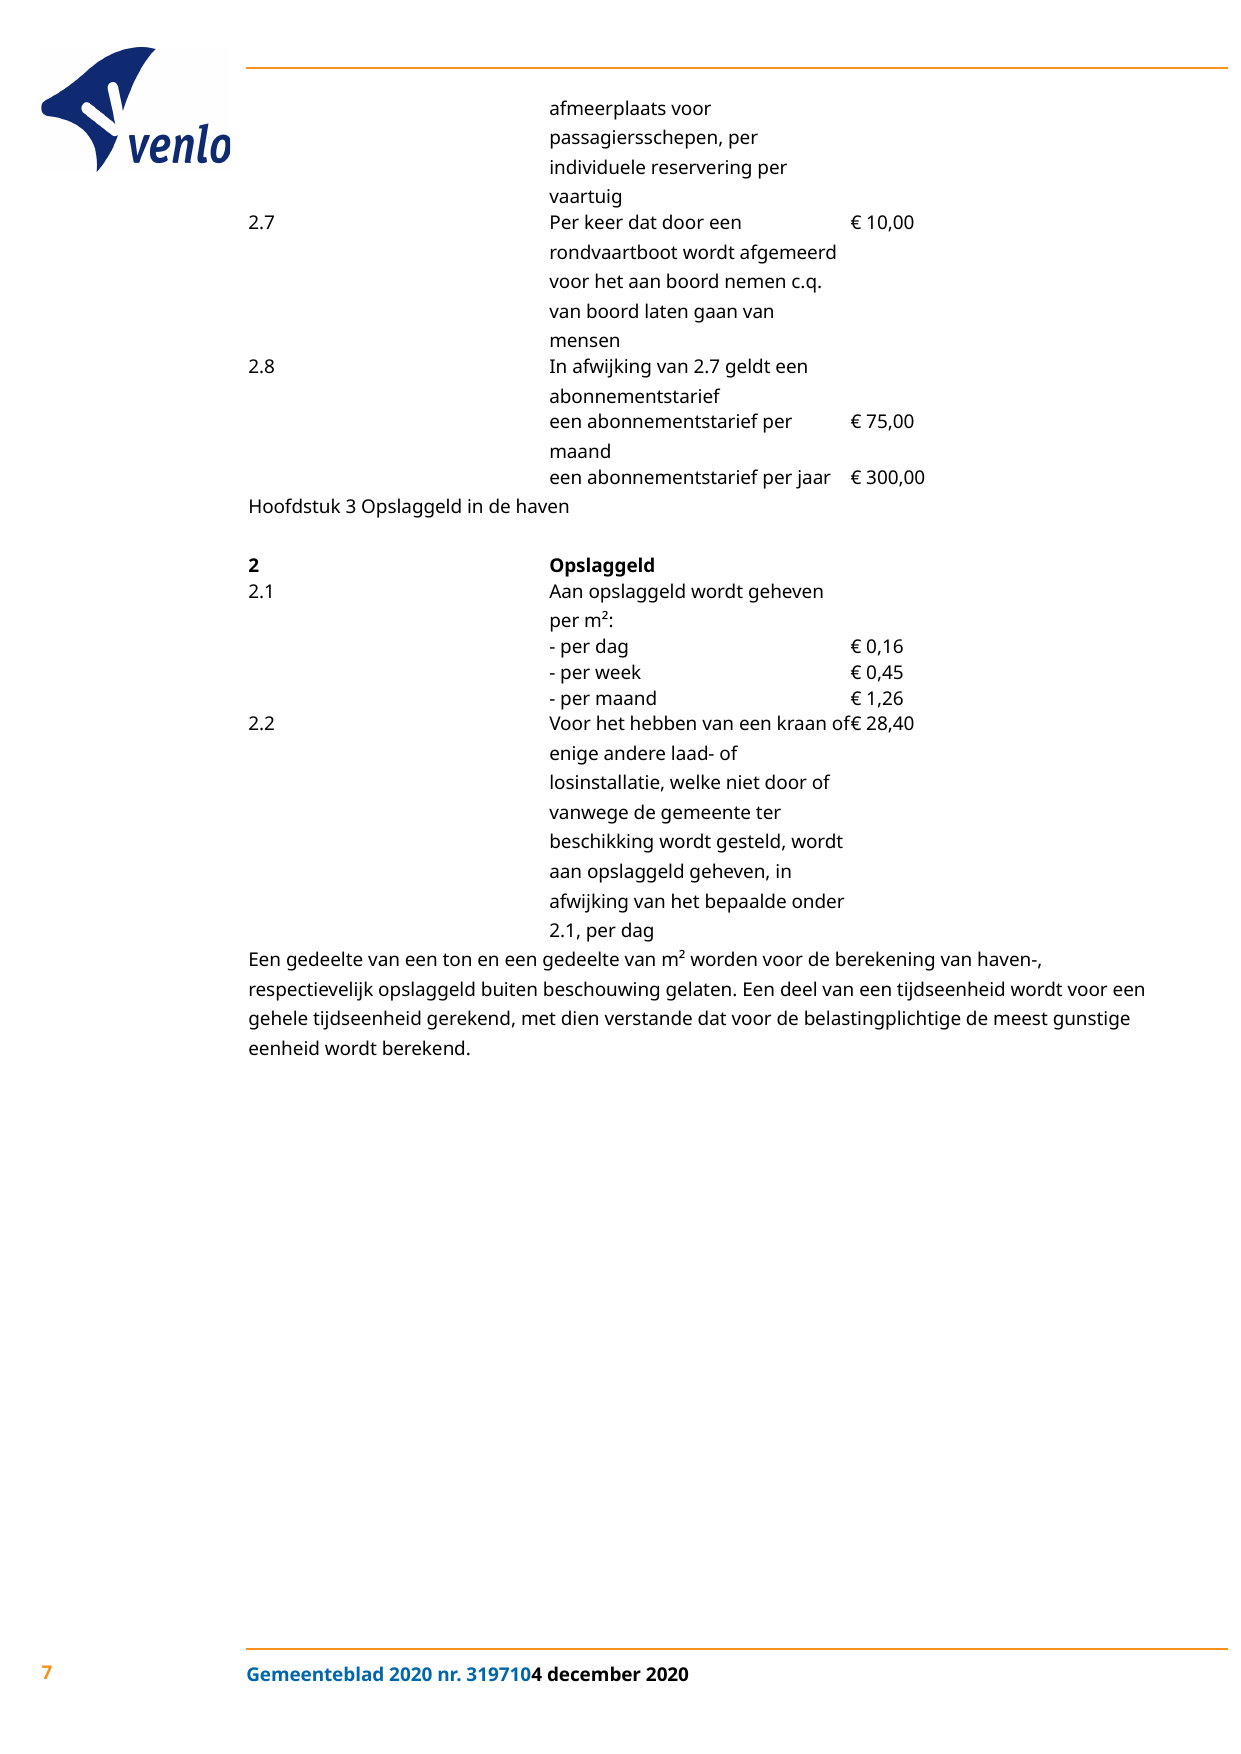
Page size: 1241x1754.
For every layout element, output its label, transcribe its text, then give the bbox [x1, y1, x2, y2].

table_cell € 0,45 [850, 659, 1152, 685]
picture [41, 47, 231, 172]
table_cell Aan opslaggeld wordt geheven per m²: [549, 578, 850, 633]
table_cell Voor het hebben van een kraan of enige andere laad- of losinstallatie, welke niet door of vanwege de gemeente ter beschikking wordt gesteld, wordt aan opslaggeld geheven, in afwijking van het bepaalde onder 2.1, per dag [549, 710, 850, 943]
table_cell € 28,40 [850, 710, 1152, 943]
table_cell een abonnementstarief per maand [549, 409, 850, 464]
table_cell - per maand [549, 685, 850, 710]
table_header [850, 552, 1152, 578]
table_cell € 75,00 [850, 409, 1152, 464]
table_cell [248, 685, 549, 710]
table_cell afmeerplaats voor passagiersschepen, per individuele reservering per vaartuig [549, 95, 850, 209]
table_cell [850, 95, 1152, 209]
table_cell € 1,26 [850, 685, 1152, 710]
table_cell In afwijking van 2.7 geldt een abonnementstarief [549, 353, 850, 409]
table_cell [850, 578, 1152, 633]
table_cell € 0,16 [850, 633, 1152, 659]
table_cell [248, 95, 549, 209]
table_cell [248, 659, 549, 685]
table_cell 2.1 [248, 578, 549, 633]
table_header 2 [248, 552, 549, 578]
table_cell 2.2 [248, 710, 549, 943]
text Hoofdstuk 3 Opslaggeld in de haven [248, 493, 1152, 519]
table_cell [248, 409, 549, 464]
table_cell Per keer dat door een rondvaartboot wordt afgemeerd voor het aan boord nemen c.q. van boord laten gaan van mensen [549, 209, 850, 353]
table_cell [248, 464, 549, 490]
table_cell [850, 353, 1152, 409]
table_header Opslaggeld [549, 552, 850, 578]
table_cell € 300,00 [850, 464, 1152, 490]
table_cell € 10,00 [850, 209, 1152, 353]
table_cell 2.8 [248, 353, 549, 409]
table_cell - per dag [549, 633, 850, 659]
text Een gedeelte van een ton en een gedeelte van m² worden voor de berekening van haven-, respectievelijk opslaggeld buiten beschouwing gelaten. Een deel van een tijdseenheid wordt voor een gehele tijdseenheid gerekend, met dien verstande dat voor de belastingplichtige de meest gunstige eenheid wordt berekend. [248, 946, 1152, 1061]
table_cell 2.7 [248, 209, 549, 353]
table_cell een abonnementstarief per jaar [549, 464, 850, 490]
table_cell [248, 633, 549, 659]
table_cell - per week [549, 659, 850, 685]
